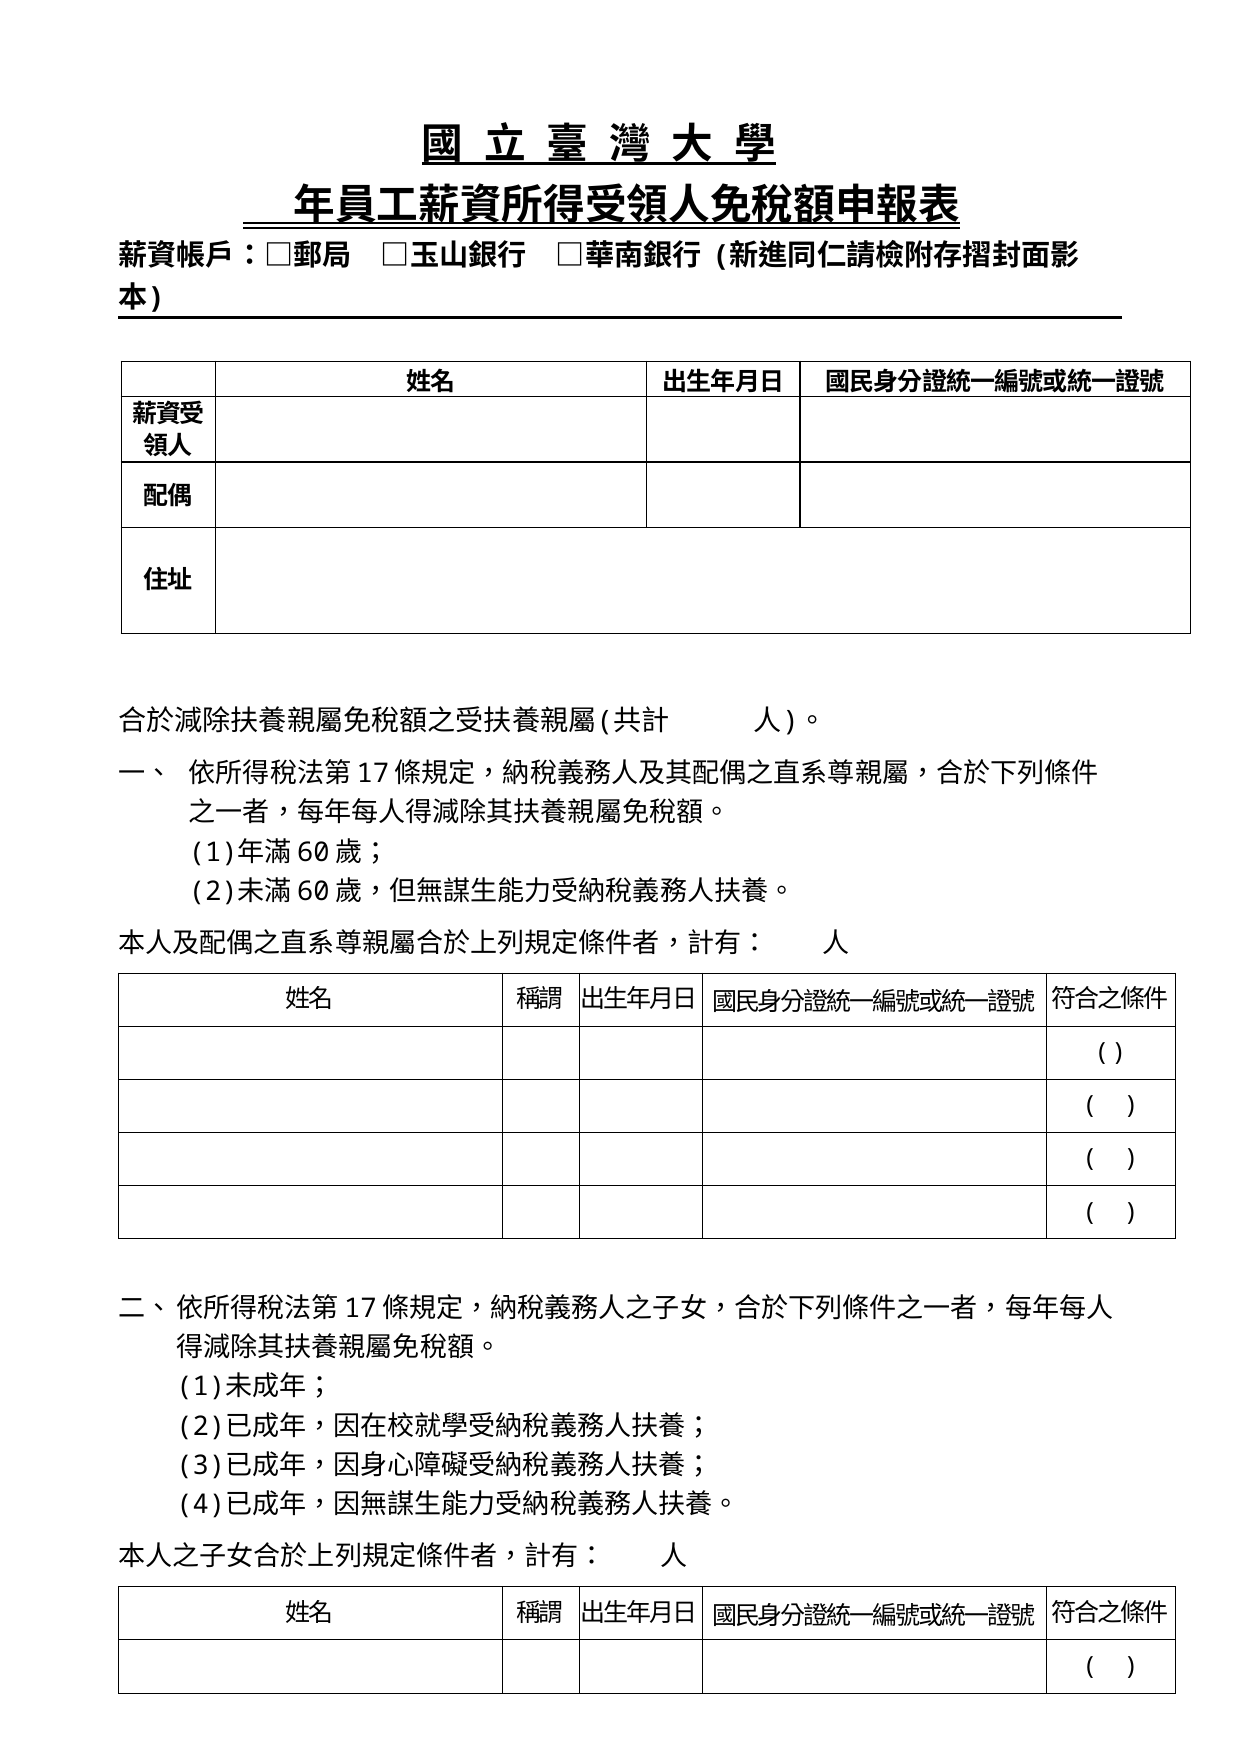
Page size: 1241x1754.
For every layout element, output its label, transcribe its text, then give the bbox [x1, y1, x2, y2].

table_header 出生年月日 [580, 1587, 702, 1639]
table_cell ( ) [1047, 1186, 1175, 1238]
table_header 國民身分證統一編號或統一證號 [801, 362, 1190, 396]
table_cell [119, 1186, 502, 1238]
text 本人及配偶之直系尊親屬合於上列規定條件者，計有： 人 [118, 921, 1122, 960]
table_cell [703, 1640, 1046, 1692]
table_cell [703, 1133, 1046, 1185]
table_header 出生年月日 [647, 362, 799, 396]
table_cell [503, 1080, 579, 1132]
table_cell [503, 1027, 579, 1079]
table_cell [119, 1027, 502, 1079]
text 本人之子女合於上列規定條件者，計有： 人 [118, 1534, 1122, 1574]
table_cell [580, 1133, 702, 1185]
table_cell [119, 1133, 502, 1185]
table_cell [503, 1186, 579, 1238]
table_cell [503, 1133, 579, 1185]
table_cell 薪資受領人 [122, 397, 215, 461]
table_header 符合之條件 [1047, 1587, 1175, 1639]
table_cell [801, 397, 1190, 461]
table_cell [119, 1080, 502, 1132]
text 合於減除扶養親屬免稅額之受扶養親屬(共計 人)。 [118, 697, 1122, 738]
table_cell [580, 1080, 702, 1132]
table_cell [703, 1027, 1046, 1079]
table_cell [216, 528, 1190, 633]
table_cell [703, 1186, 1046, 1238]
table_cell [503, 1640, 579, 1692]
table_header 姓名 [119, 1587, 502, 1639]
table_cell [647, 463, 799, 527]
table_cell ( ) [1047, 1133, 1175, 1185]
table_cell [216, 463, 646, 527]
list 依所得稅法第17條規定，納稅義務人之子女，合於下列條件之一者，每年每人得減除其扶養親屬免稅額。 (1)未成年； (2)已成年，因在校就學受納稅義務人扶養； (3)已成年，因身心障礙受納稅義務人扶養； (4)已成年，因無謀生能力受納稅義務人扶養。 [118, 1286, 1122, 1522]
table_cell [580, 1186, 702, 1238]
text 薪資帳戶：□郵局 □玉山銀行 □華南銀行 (新進同仁請檢附存摺封面影本) [118, 231, 1122, 316]
table_header 姓名 [216, 362, 646, 396]
table_cell 配偶 [122, 463, 215, 527]
table_header 國民身分證統一編號或統一證號 [703, 1587, 1046, 1639]
table_header 稱謂 [503, 974, 579, 1026]
table_header 符合之條件 [1047, 974, 1175, 1026]
table_cell [119, 1640, 502, 1692]
text 年員工薪資所得受領人免稅額申報表 [118, 171, 1122, 231]
table_cell [647, 397, 799, 461]
table_cell ( ) [1047, 1027, 1175, 1079]
table_cell [801, 463, 1190, 527]
table_cell 住址 [122, 528, 215, 633]
list 依所得稅法第17條規定，納稅義務人及其配偶之直系尊親屬，合於下列條件之一者，每年每人得減除其扶養親屬免稅額。 (1)年滿60歲； (2)未滿60歲，但無謀生能力受納稅義務人扶養。 [118, 751, 1122, 908]
table_cell ( ) [1047, 1080, 1175, 1132]
table_header 姓名 [119, 974, 502, 1026]
table_header [122, 362, 215, 396]
table_header 稱謂 [503, 1587, 579, 1639]
text 國 立 臺 灣 大 學 [118, 111, 1122, 171]
table_header 出生年月日 [580, 974, 702, 1026]
table_cell [703, 1080, 1046, 1132]
table_cell [580, 1640, 702, 1692]
table_cell [580, 1027, 702, 1079]
table_header 國民身分證統一編號或統一證號 [703, 974, 1046, 1026]
table_cell [216, 397, 646, 461]
table_cell ( ) [1047, 1640, 1175, 1692]
